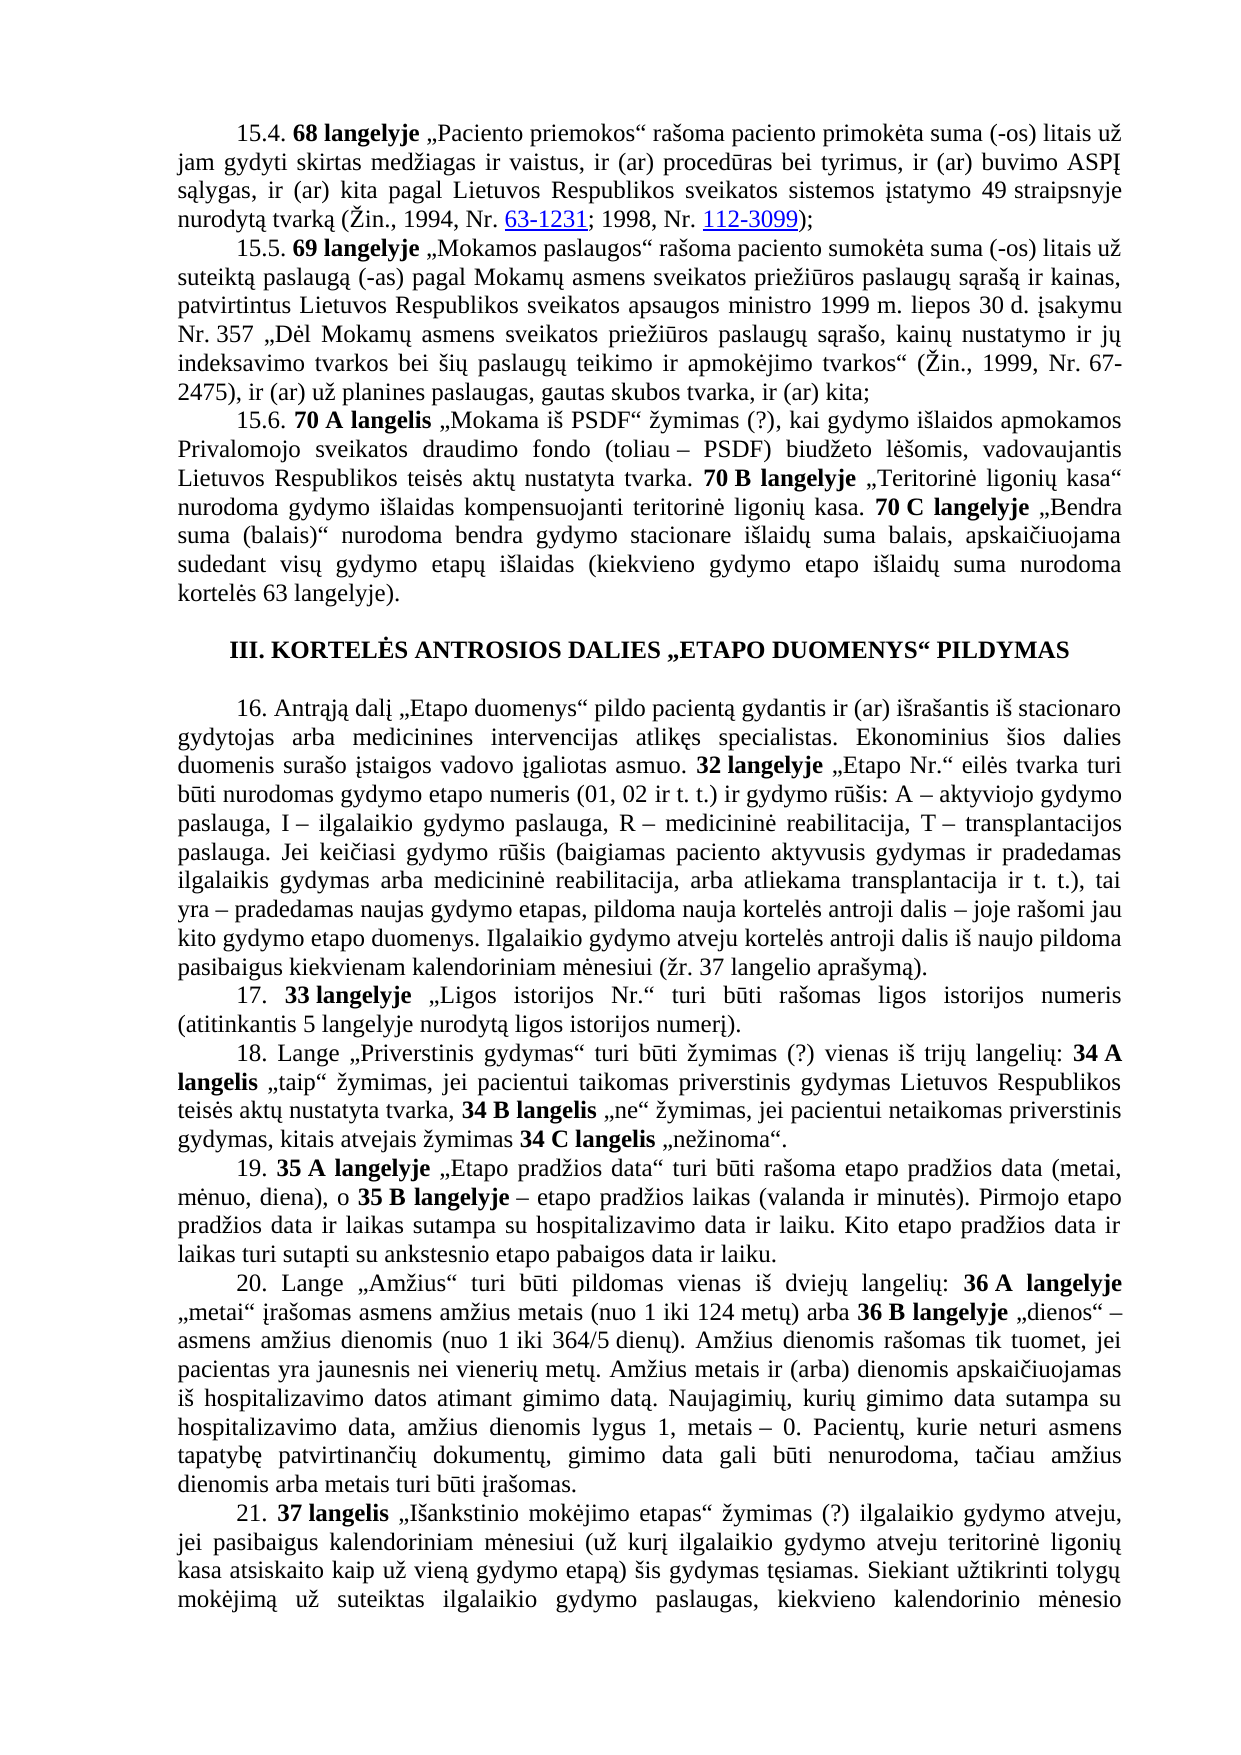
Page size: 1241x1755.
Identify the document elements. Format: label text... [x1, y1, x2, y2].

text 21. 37 langelis „Išankstinio mokėjimo etapas“ žymimas (?)(v) ilgalaikio gydymo atveju, jei pasibaigus kalendoriniam mėnesiui (už kurį ilgalaikio gydymo atveju teritorinė ligonių kasa atsiskaito kaip už vieną gydymo etapą) šis gydymas tęsiamas. Siekiant užtikrinti tolygų mokėjimą už suteiktas ilgalaikio gydymo paslaugas, kiekvieno kalendorinio mėnesio pabaigoje užpildoma kortelės I dalies lentelės „Gydymo skyriuje (-iuose) duomenys“ viena eilutė (22, 23, 24, 25, 26, 27, 28, 29, 30 ir 31 skiltys) ir visa kortelės II dalis „Etapo duomenys“ (surašomi ataskaitinio kalendorinio mėnesio duomenys). 56 A langelyje „Išrašymo būdas“ nurodomas skaitmuo 8, reiškiantis, kad baigėsi išankstinio mokėjimo etapas. Pasibaigus paciento ilgalaikiam gydymui (pradėjus jam taikyti kitos rūšies gydymą arba jį išrašius), kortelė pildoma bendra tvarka, II dalyje nurodant paskutinio ilgalaikio gydymo etapo duomenis, tačiau 37 langelis jau nežymimas, t. y. nenurodoma, kad tai išankstinio mokėjimo etapas. [177, 1498, 1122, 1613]
text III. KORTELĖS ANTROSIOS DALIES „ETAPO DUOMENYS“ PILDYMAS [177, 636, 1122, 664]
text 15.6. 70 A langelis „Mokama iš PSDF“ žymimas (?)(v), kai gydymo išlaidos apmokamos Privalomojo sveikatos draudimo fondo (toliau – PSDF) biudžeto lėšomis, vadovaujantis Lietuvos Respublikos teisės aktų nustatyta tvarka. 70 B langelyje „Teritorinė ligonių kasa“ nurodoma gydymo išlaidas kompensuojanti teritorinė ligonių kasa. 70 C langelyje „Bendra suma (balais)“ nurodoma bendra gydymo stacionare išlaidų suma balais, apskaičiuojama sudedant visų gydymo etapų išlaidas (kiekvieno gydymo etapo išlaidų suma nurodoma kortelės 63 langelyje). [177, 406, 1122, 607]
text 18. Lange „Priverstinis gydymas“ turi būti žymimas (?)(v) vienas iš trijų langelių: 34 A langelis „taip“ žymimas, jei pacientui taikomas priverstinis gydymas Lietuvos Respublikos teisės aktų nustatyta tvarka, 34 B langelis „ne“ žymimas, jei pacientui netaikomas priverstinis gydymas, kitais atvejais žymimas 34 C langelis „nežinoma“. [177, 1038, 1122, 1153]
text 20. Lange „Amžius“ turi būti pildomas vienas iš dviejų langelių: 36 A langelyje „metai“ įrašomas asmens amžius metais (nuo 1 iki 124 metų) arba 36 B langelyje „dienos“ – asmens amžius dienomis (nuo 1 iki 364/5 dienų). Amžius dienomis rašomas tik tuomet, jei pacientas yra jaunesnis nei vienerių metų. Amžius metais ir (arba) dienomis apskaičiuojamas iš hospitalizavimo datos atimant gimimo datą. Naujagimių, kurių gimimo data sutampa su hospitalizavimo data, amžius dienomis lygus 1, metais – 0. Pacientų, kurie neturi asmens tapatybę patvirtinančių dokumentų, gimimo data gali būti nenurodoma, tačiau amžius dienomis arba metais turi būti įrašomas. [177, 1268, 1122, 1498]
text 15.5. 69 langelyje „Mokamos paslaugos“ rašoma paciento sumokėta suma (-os) litais už suteiktą paslaugą (-as) pagal Mokamų asmens sveikatos priežiūros paslaugų sąrašą ir kainas, patvirtintus Lietuvos Respublikos sveikatos apsaugos ministro 1999 m. liepos 30 d. įsakymu Nr. 357 „Dėl Mokamų asmens sveikatos priežiūros paslaugų sąrašo, kainų nustatymo ir jų indeksavimo tvarkos bei šių paslaugų teikimo ir apmokėjimo tvarkos“ (Žin., 1999, Nr. 67-2475), ir (ar) už planines paslaugas, gautas skubos tvarka, ir (ar) kita; [177, 233, 1122, 406]
text 16. Antrąją dalį „Etapo duomenys“ pildo pacientą gydantis ir (ar) išrašantis iš stacionaro gydytojas arba medicinines intervencijas atlikęs specialistas. Ekonominius šios dalies duomenis surašo įstaigos vadovo įgaliotas asmuo. 32 langelyje „Etapo Nr.“ eilės tvarka turi būti nurodomas gydymo etapo numeris (01, 02 ir t. t.) ir gydymo rūšis: A – aktyviojo gydymo paslauga, I – ilgalaikio gydymo paslauga, R – medicininė reabilitacija, T – transplantacijos paslauga. Jei keičiasi gydymo rūšis (baigiamas paciento aktyvusis gydymas ir pradedamas ilgalaikis gydymas arba medicininė reabilitacija, arba atliekama transplantacija ir t. t.), tai yra – pradedamas naujas gydymo etapas, pildoma nauja kortelės antroji dalis – joje rašomi jau kito gydymo etapo duomenys. Ilgalaikio gydymo atveju kortelės antroji dalis iš naujo pildoma pasibaigus kiekvienam kalendoriniam mėnesiui (žr. 37 langelio aprašymą). [177, 693, 1122, 981]
text 19. 35 A langelyje „Etapo pradžios data“ turi būti rašoma etapo pradžios data (metai, mėnuo, diena), o 35 B langelyje – etapo pradžios laikas (valanda ir minutės). Pirmojo etapo pradžios data ir laikas sutampa su hospitalizavimo data ir laiku. Kito etapo pradžios data ir laikas turi sutapti su ankstesnio etapo pabaigos data ir laiku. [177, 1153, 1122, 1268]
text 15.4. 68 langelyje „Paciento priemokos“ rašoma paciento primokėta suma (-os) litais už jam gydyti skirtas medžiagas ir vaistus, ir (ar) procedūras bei tyrimus, ir (ar) buvimo ASPĮ sąlygas, ir (ar) kita pagal Lietuvos Respublikos sveikatos sistemos įstatymo 49 straipsnyje nurodytą tvarką (Žin., 1994, Nr. 63-1231; 1998, Nr. 112-3099); [177, 118, 1122, 233]
text 17. 33 langelyje „Ligos istorijos Nr.“ turi būti rašomas ligos istorijos numeris (atitinkantis 5 langelyje nurodytą ligos istorijos numerį). [177, 981, 1122, 1038]
